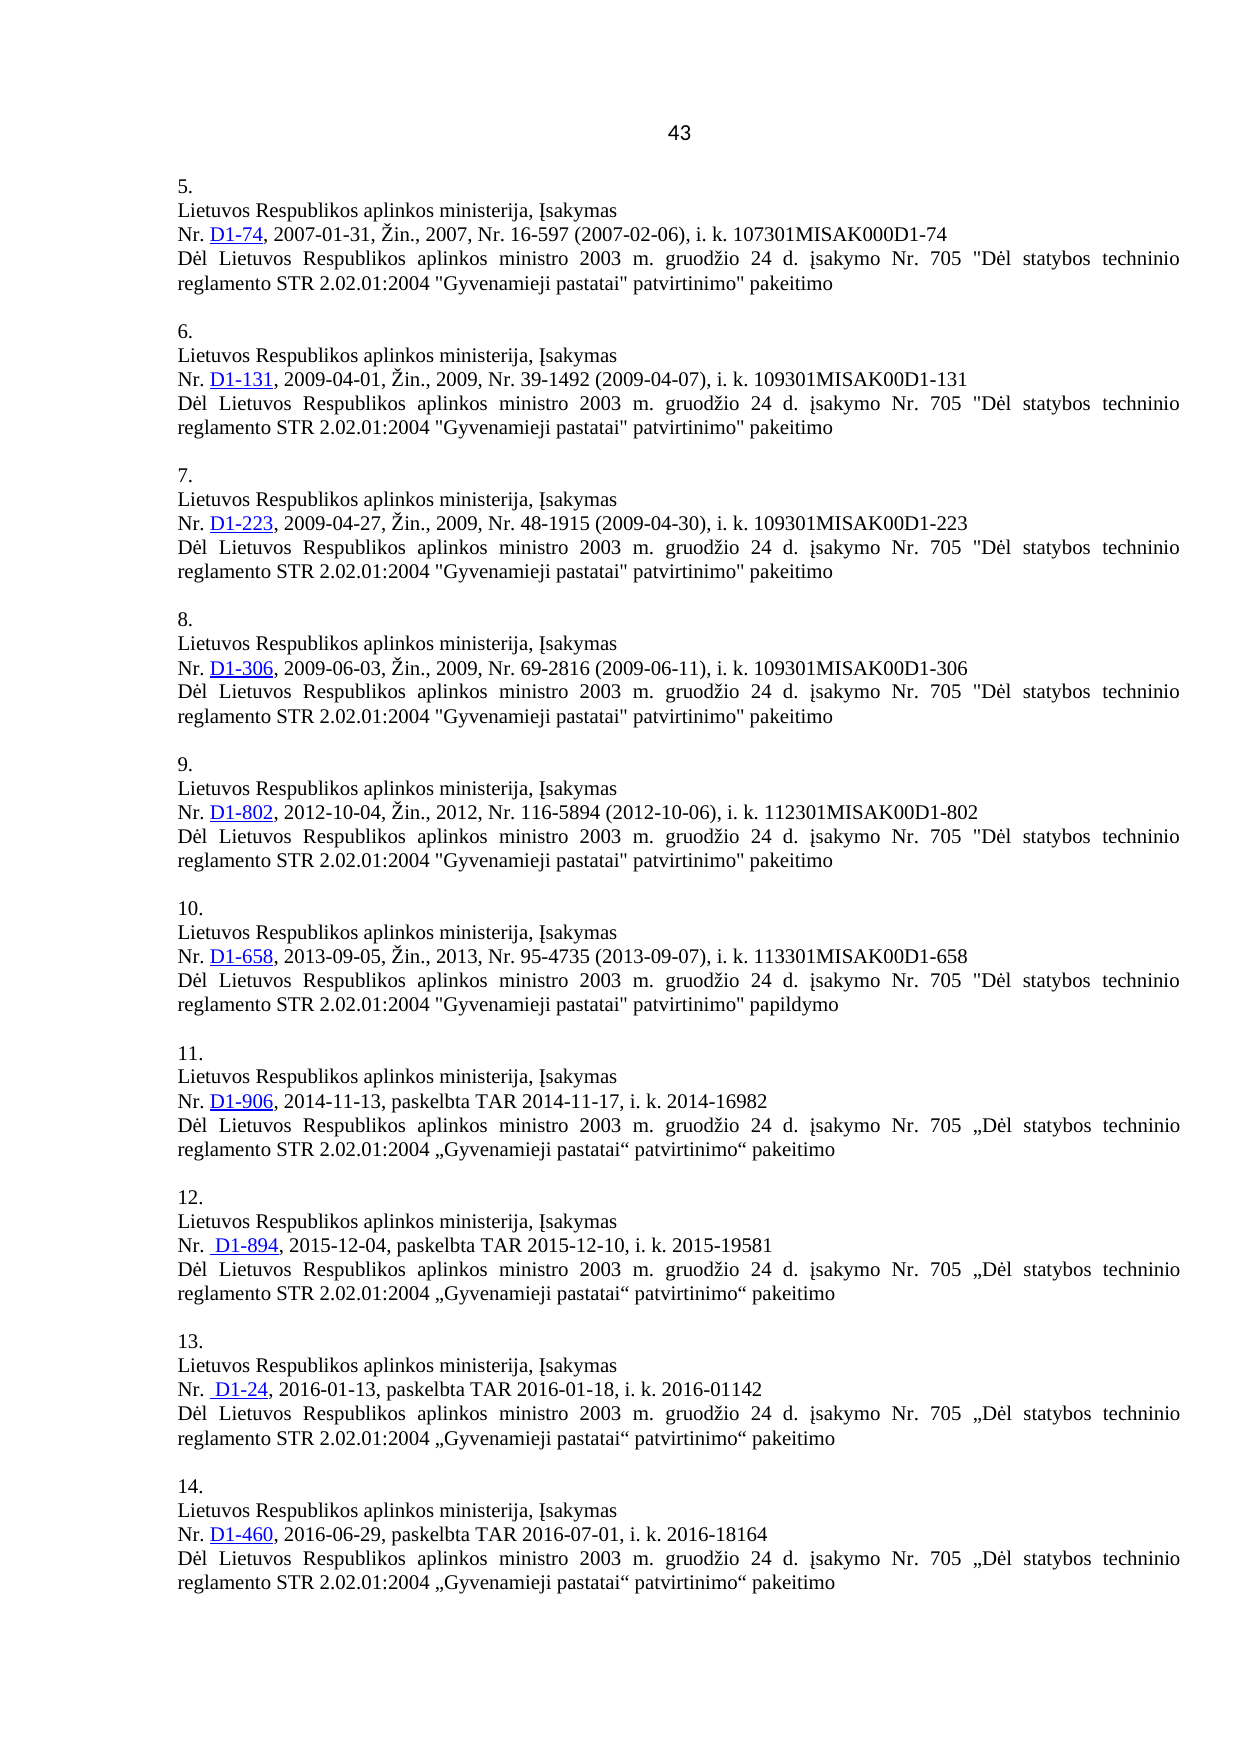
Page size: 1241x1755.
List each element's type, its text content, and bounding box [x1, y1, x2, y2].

text Nr. D1-460, 2016-06-29, paskelbta TAR 2016-07-01, i. k. 2016-18164 [177, 1522, 1181, 1546]
text Dėl Lietuvos Respublikos aplinkos ministro 2003 m. gruodžio 24 d. įsakymo Nr. 705 "Dėl statybos techninio reglamento STR 2.02.01:2004 "Gyvenamieji pastatai" patvirtinimo" papildymo [177, 968, 1181, 1016]
text Dėl Lietuvos Respublikos aplinkos ministro 2003 m. gruodžio 24 d. įsakymo Nr. 705 „Dėl statybos techninio reglamento STR 2.02.01:2004 „Gyvenamieji pastatai“ patvirtinimo“ pakeitimo [177, 1401, 1181, 1449]
text Nr. D1-24, 2016-01-13, paskelbta TAR 2016-01-18, i. k. 2016-01142 [177, 1377, 1181, 1401]
text Lietuvos Respublikos aplinkos ministerija, Įsakymas [177, 1498, 1181, 1522]
text Lietuvos Respublikos aplinkos ministerija, Įsakymas [177, 1209, 1181, 1233]
text Dėl Lietuvos Respublikos aplinkos ministro 2003 m. gruodžio 24 d. įsakymo Nr. 705 „Dėl statybos techninio reglamento STR 2.02.01:2004 „Gyvenamieji pastatai“ patvirtinimo“ pakeitimo [177, 1257, 1181, 1305]
text 7. [177, 463, 1181, 487]
text Lietuvos Respublikos aplinkos ministerija, Įsakymas [177, 776, 1181, 800]
text 10. [177, 896, 1181, 920]
text 13. [177, 1329, 1181, 1353]
text Lietuvos Respublikos aplinkos ministerija, Įsakymas [177, 1353, 1181, 1377]
text Dėl Lietuvos Respublikos aplinkos ministro 2003 m. gruodžio 24 d. įsakymo Nr. 705 "Dėl statybos techninio reglamento STR 2.02.01:2004 "Gyvenamieji pastatai" patvirtinimo" pakeitimo [177, 246, 1181, 294]
text Lietuvos Respublikos aplinkos ministerija, Įsakymas [177, 631, 1181, 655]
text Nr. D1-131, 2009-04-01, Žin., 2009, Nr. 39-1492 (2009-04-07), i. k. 109301MISAK00D1-131 [177, 367, 1181, 391]
text Nr. D1-894, 2015-12-04, paskelbta TAR 2015-12-10, i. k. 2015-19581 [177, 1233, 1181, 1257]
text 11. [177, 1040, 1181, 1064]
text Nr. D1-306, 2009-06-03, Žin., 2009, Nr. 69-2816 (2009-06-11), i. k. 109301MISAK00D1-306 [177, 655, 1181, 679]
text 14. [177, 1473, 1181, 1498]
text Lietuvos Respublikos aplinkos ministerija, Įsakymas [177, 487, 1181, 511]
text Nr. D1-223, 2009-04-27, Žin., 2009, Nr. 48-1915 (2009-04-30), i. k. 109301MISAK00D1-223 [177, 511, 1181, 535]
text Dėl Lietuvos Respublikos aplinkos ministro 2003 m. gruodžio 24 d. įsakymo Nr. 705 "Dėl statybos techninio reglamento STR 2.02.01:2004 "Gyvenamieji pastatai" patvirtinimo" pakeitimo [177, 679, 1181, 728]
text Nr. D1-74, 2007-01-31, Žin., 2007, Nr. 16-597 (2007-02-06), i. k. 107301MISAK000D1-74 [177, 222, 1181, 246]
text Dėl Lietuvos Respublikos aplinkos ministro 2003 m. gruodžio 24 d. įsakymo Nr. 705 „Dėl statybos techninio reglamento STR 2.02.01:2004 „Gyvenamieji pastatai“ patvirtinimo“ pakeitimo [177, 1113, 1181, 1161]
text 9. [177, 752, 1181, 776]
text Lietuvos Respublikos aplinkos ministerija, Įsakymas [177, 1064, 1181, 1088]
text 12. [177, 1185, 1181, 1209]
text 6. [177, 318, 1181, 343]
text Dėl Lietuvos Respublikos aplinkos ministro 2003 m. gruodžio 24 d. įsakymo Nr. 705 "Dėl statybos techninio reglamento STR 2.02.01:2004 "Gyvenamieji pastatai" patvirtinimo" pakeitimo [177, 391, 1181, 439]
text Lietuvos Respublikos aplinkos ministerija, Įsakymas [177, 198, 1181, 222]
text 8. [177, 607, 1181, 631]
text Nr. D1-906, 2014-11-13, paskelbta TAR 2014-11-17, i. k. 2014-16982 [177, 1088, 1181, 1113]
text Nr. D1-802, 2012-10-04, Žin., 2012, Nr. 116-5894 (2012-10-06), i. k. 112301MISAK00D1-802 [177, 800, 1181, 824]
text Dėl Lietuvos Respublikos aplinkos ministro 2003 m. gruodžio 24 d. įsakymo Nr. 705 "Dėl statybos techninio reglamento STR 2.02.01:2004 "Gyvenamieji pastatai" patvirtinimo" pakeitimo [177, 824, 1181, 872]
text Dėl Lietuvos Respublikos aplinkos ministro 2003 m. gruodžio 24 d. įsakymo Nr. 705 "Dėl statybos techninio reglamento STR 2.02.01:2004 "Gyvenamieji pastatai" patvirtinimo" pakeitimo [177, 535, 1181, 583]
text Lietuvos Respublikos aplinkos ministerija, Įsakymas [177, 920, 1181, 944]
text Dėl Lietuvos Respublikos aplinkos ministro 2003 m. gruodžio 24 d. įsakymo Nr. 705 „Dėl statybos techninio reglamento STR 2.02.01:2004 „Gyvenamieji pastatai“ patvirtinimo“ pakeitimo [177, 1546, 1181, 1594]
text 5. [177, 174, 1181, 198]
text Nr. D1-658, 2013-09-05, Žin., 2013, Nr. 95-4735 (2013-09-07), i. k. 113301MISAK00D1-658 [177, 944, 1181, 968]
text Lietuvos Respublikos aplinkos ministerija, Įsakymas [177, 343, 1181, 367]
